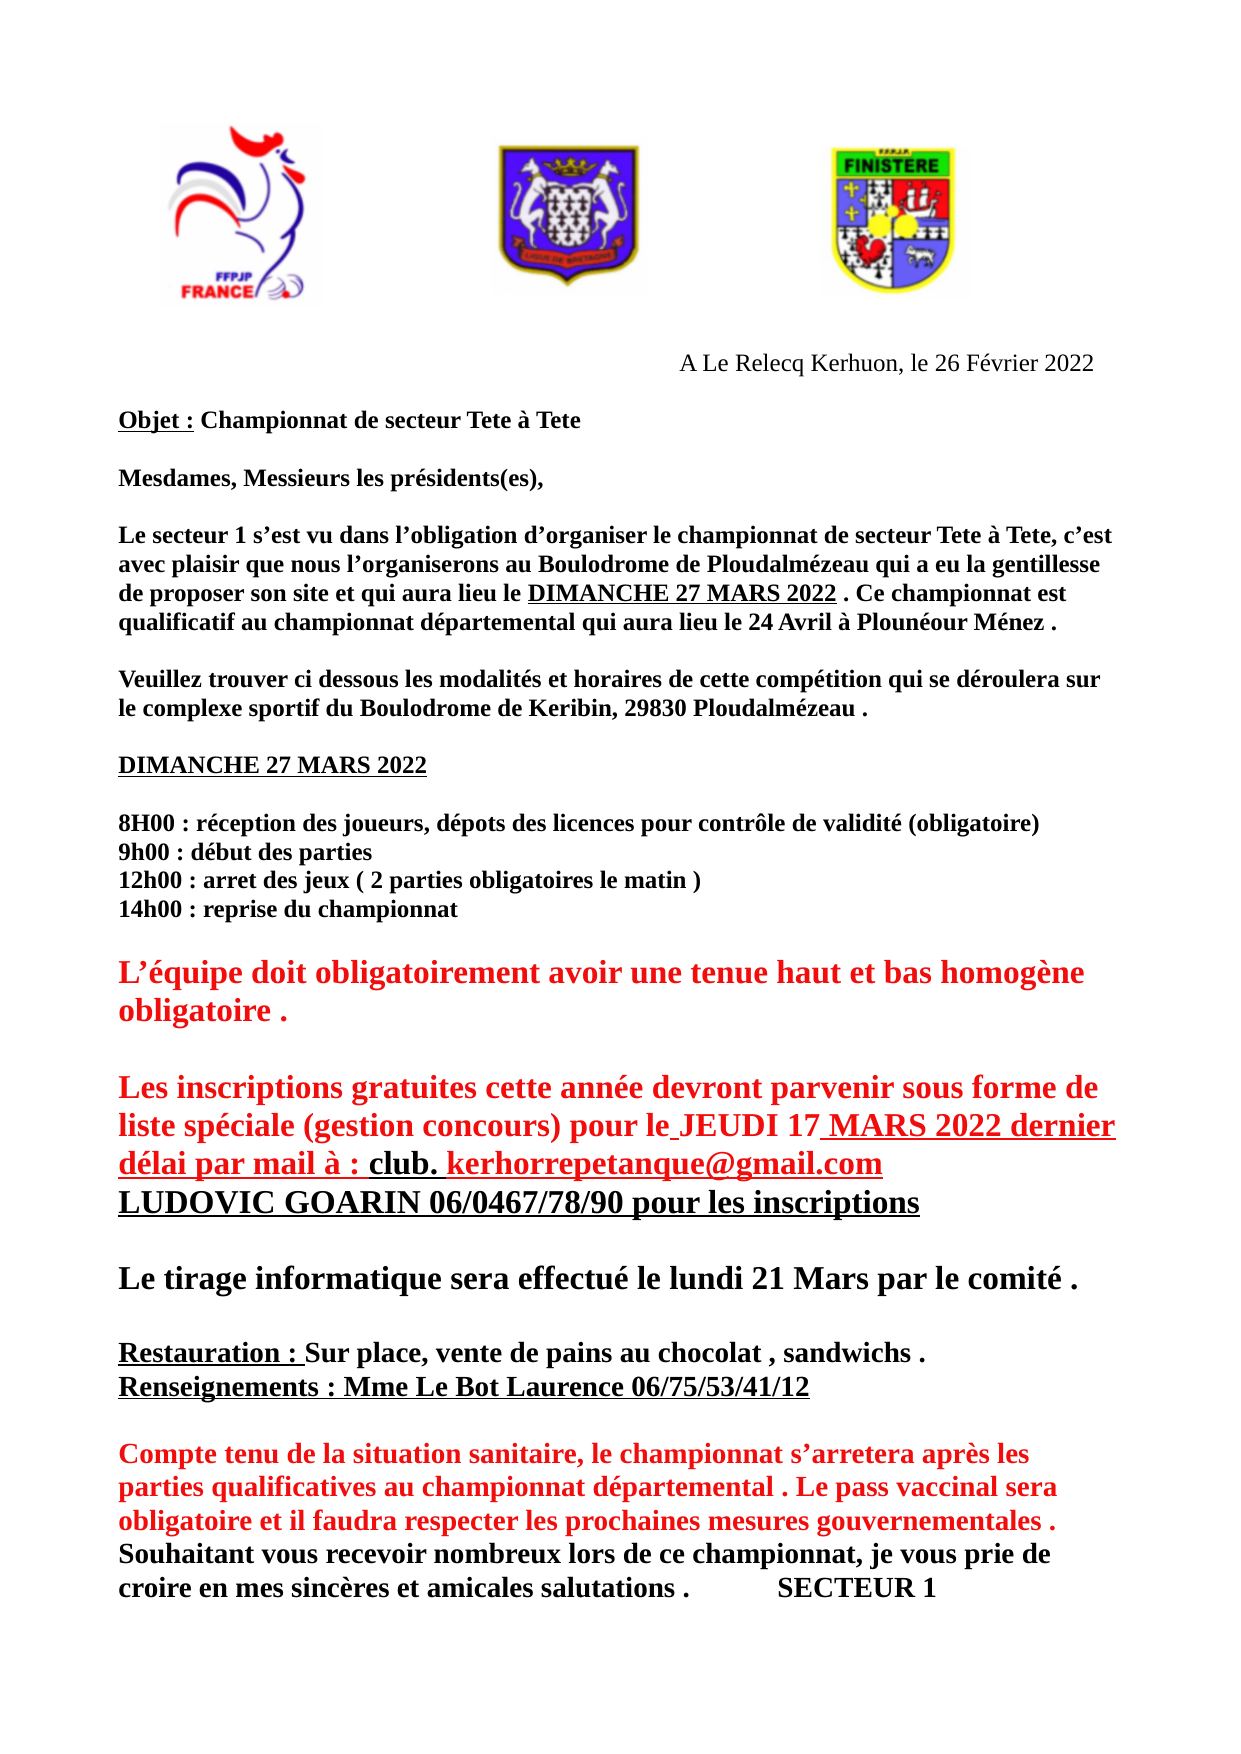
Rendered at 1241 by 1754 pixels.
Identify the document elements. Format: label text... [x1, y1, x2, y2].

text Restauration : Sur place, vente de pains au chocolat , sandwichs . [118, 1335, 1122, 1369]
text Objet : Championnat de secteur Tete à Tete [118, 406, 1122, 434]
text Les inscriptions gratuites cette année devront parvenir sous forme de liste spéciale (gestion concours) pour le JEUDI 17 MARS 2022 dernier délai par mail à : club. kerhorrepetanque@gmail.com [118, 1067, 1122, 1182]
text Renseignements : Mme Le Bot Laurence 06/75/53/41/12 [118, 1369, 1122, 1402]
text Le tirage informatique sera effectué le lundi 21 Mars par le comité . [118, 1258, 1122, 1297]
text Souhaitant vous recevoir nombreux lors de ce championnat, je vous prie de croire en mes sincères et amicales salutations . SECTEUR 1 [118, 1536, 1122, 1603]
text L’équipe doit obligatoirement avoir une tenue haut et bas homogène obligatoire . [118, 952, 1122, 1028]
text Compte tenu de la situation sanitaire, le championnat s’arretera après les parties qualificatives au championnat départemental . Le pass vaccinal sera obligatoire et il faudra respecter les prochaines mesures gouvernementales . [118, 1436, 1122, 1536]
text Le secteur 1 s’est vu dans l’obligation d’organiser le championnat de secteur Tete à Tete, c’est avec plaisir que nous l’organiserons au Boulodrome de Ploudalmézeau qui a eu la gentillesse de proposer son site et qui aura lieu le DIMANCHE 27 MARS 2022 . Ce championnat est qualificatif au championnat départemental qui aura lieu le 24 Avril à Plounéour Ménez . [118, 521, 1122, 636]
text DIMANCHE 27 MARS 2022 [118, 751, 1122, 779]
text 14h00 : reprise du championnat [118, 894, 1122, 923]
text Veuillez trouver ci dessous les modalités et horaires de cette compétition qui se déroulera sur le complexe sportif du Boulodrome de Keribin, 29830 Ploudalmézeau . [118, 664, 1122, 722]
text 12h00 : arret des jeux ( 2 parties obligatoires le matin ) [118, 866, 1122, 894]
text Mesdames, Messieurs les présidents(es), [118, 463, 1122, 492]
text 9h00 : début des parties [118, 837, 1122, 866]
text LUDOVIC GOARIN 06/0467/78/90 pour les inscriptions [118, 1182, 1122, 1220]
text 8H00 : réception des joueurs, dépots des licences pour contrôle de validité (obligatoire) [118, 808, 1122, 837]
text A Le Relecq Kerhuon, le 26 Février 2022 [118, 348, 1122, 377]
